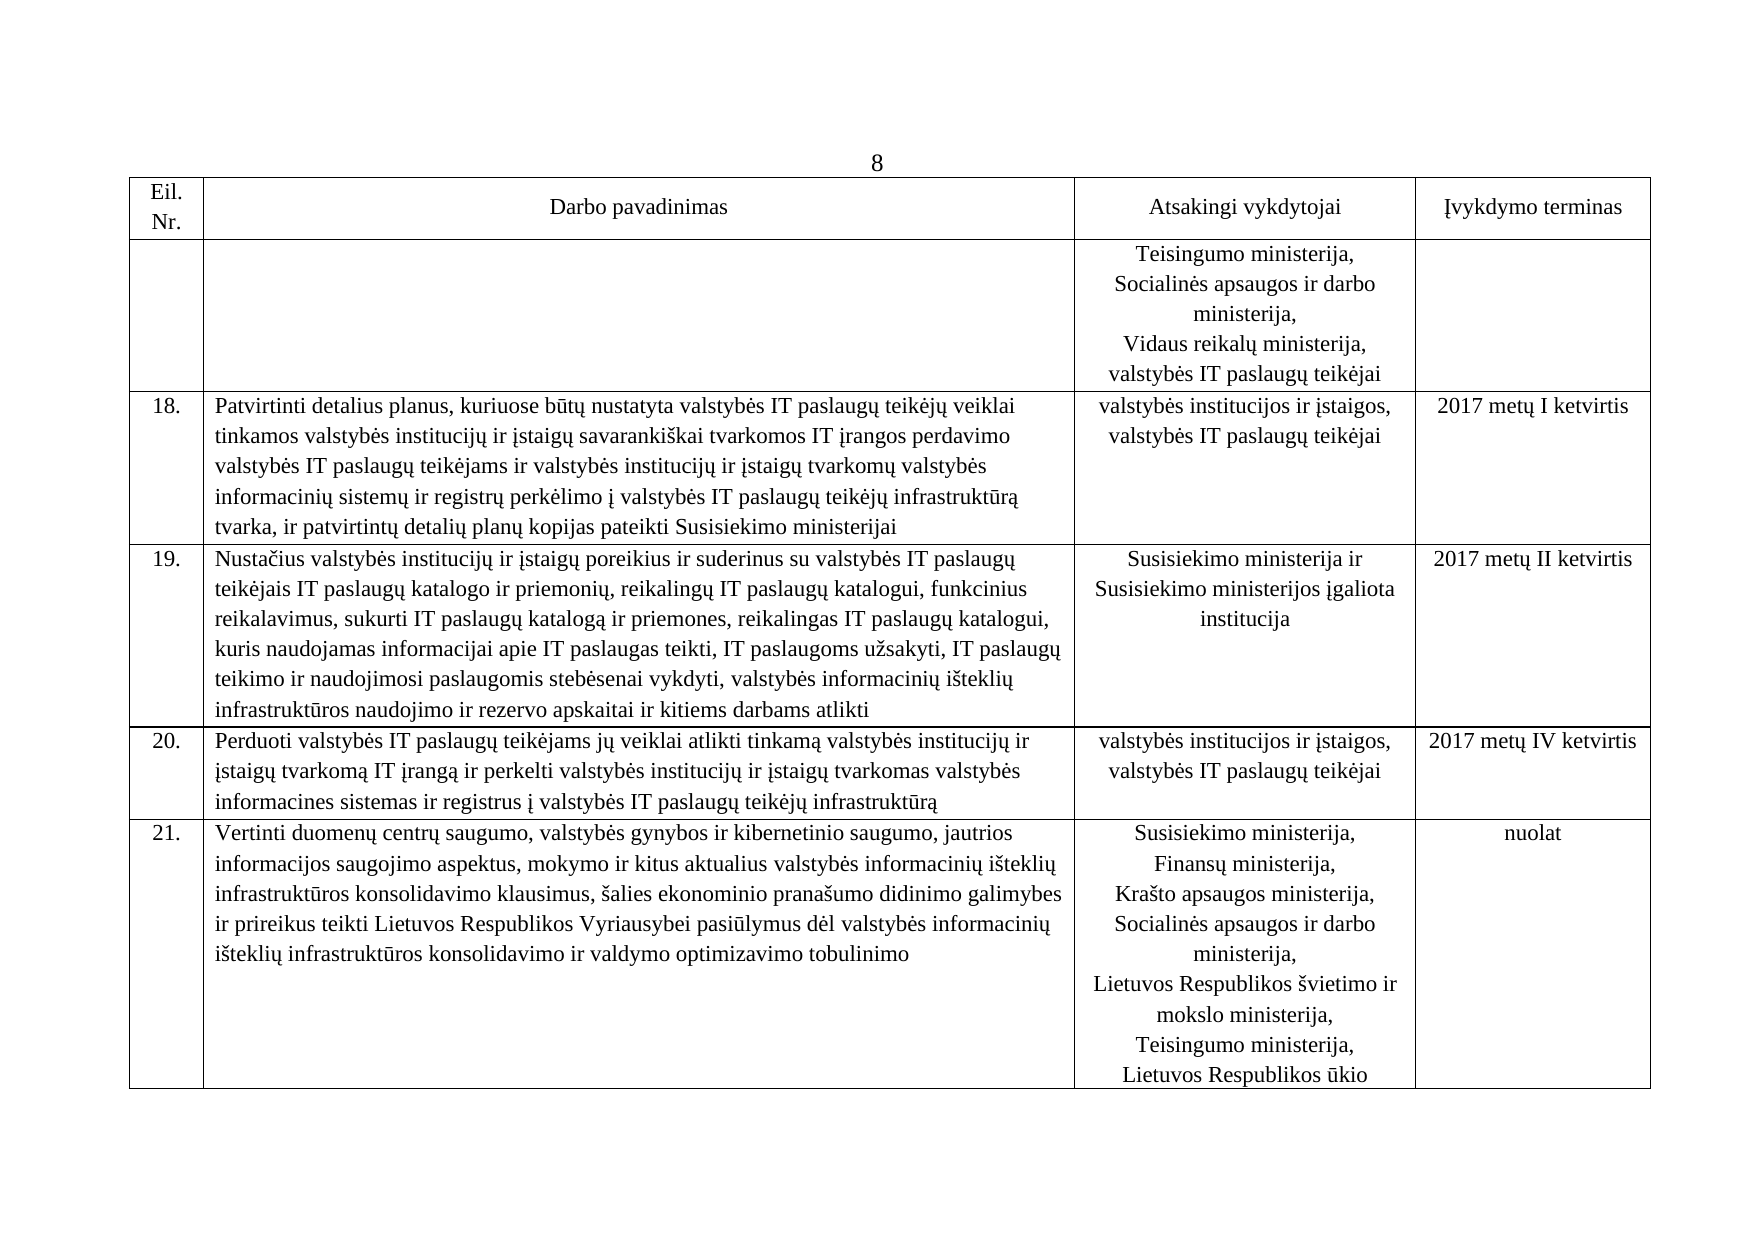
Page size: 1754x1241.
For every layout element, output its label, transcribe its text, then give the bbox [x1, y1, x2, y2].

table_header Eil. Nr. [130, 178, 203, 239]
table_header Atsakingi vykdytojai [1075, 178, 1415, 239]
table_cell [204, 240, 1074, 391]
table_cell valstybės institucijos ir įstaigos, valstybės IT paslaugų teikėjai [1075, 392, 1415, 544]
table_cell Teisingumo ministerija, Socialinės apsaugos ir darbo ministerija, Vidaus reikalų ministerija, valstybės IT paslaugų teikėjai [1075, 240, 1415, 391]
table_cell 20. [130, 728, 203, 818]
table_cell 2017 metų II ketvirtis [1416, 545, 1650, 726]
table_cell Perduoti valstybės IT paslaugų teikėjams jų veiklai atlikti tinkamą valstybės institucijų ir įstaigų tvarkomą IT įrangą ir perkelti valstybės institucijų ir įstaigų tvarkomas valstybės informacines sistemas ir registrus į valstybės IT paslaugų teikėjų infrastruktūrą [204, 728, 1074, 818]
table_cell Patvirtinti detalius planus, kuriuose būtų nustatyta valstybės IT paslaugų teikėjų veiklai tinkamos valstybės institucijų ir įstaigų savarankiškai tvarkomos IT įrangos perdavimo valstybės IT paslaugų teikėjams ir valstybės institucijų ir įstaigų tvarkomų valstybės informacinių sistemų ir registrų perkėlimo į valstybės IT paslaugų teikėjų infrastruktūrą tvarka, ir patvirtintų detalių planų kopijas pateikti Susisiekimo ministerijai [204, 392, 1074, 544]
table_cell [1416, 240, 1650, 391]
table_cell Vertinti duomenų centrų saugumo, valstybės gynybos ir kibernetinio saugumo, jautrios informacijos saugojimo aspektus, mokymo ir kitus aktualius valstybės informacinių išteklių infrastruktūros konsolidavimo klausimus, šalies ekonominio pranašumo didinimo galimybes ir prireikus teikti Lietuvos Respublikos Vyriausybei pasiūlymus dėl valstybės informacinių išteklių infrastruktūros konsolidavimo ir valdymo optimizavimo tobulinimo [204, 820, 1074, 1087]
table_cell 21. [130, 820, 203, 1087]
table_cell [130, 240, 203, 391]
table_header Įvykdymo terminas [1416, 178, 1650, 239]
table_cell Susisiekimo ministerija, Finansų ministerija, Krašto apsaugos ministerija, Socialinės apsaugos ir darbo ministerija, Lietuvos Respublikos švietimo ir mokslo ministerija, Teisingumo ministerija, Lietuvos Respublikos ūkio [1075, 820, 1415, 1087]
table_cell 2017 metų IV ketvirtis [1416, 728, 1650, 818]
table_cell 19. [130, 545, 203, 726]
table_cell 2017 metų I ketvirtis [1416, 392, 1650, 544]
table_cell valstybės institucijos ir įstaigos, valstybės IT paslaugų teikėjai [1075, 728, 1415, 818]
table_cell 18. [130, 392, 203, 544]
table_cell Nustačius valstybės institucijų ir įstaigų poreikius ir suderinus su valstybės IT paslaugų teikėjais IT paslaugų katalogo ir priemonių, reikalingų IT paslaugų katalogui, funkcinius reikalavimus, sukurti IT paslaugų katalogą ir priemones, reikalingas IT paslaugų katalogui, kuris naudojamas informacijai apie IT paslaugas teikti, IT paslaugoms užsakyti, IT paslaugų teikimo ir naudojimosi paslaugomis stebėsenai vykdyti, valstybės informacinių išteklių infrastruktūros naudojimo ir rezervo apskaitai ir kitiems darbams atlikti [204, 545, 1074, 726]
table_cell nuolat [1416, 820, 1650, 1087]
table_header Darbo pavadinimas [204, 178, 1074, 239]
table_cell Susisiekimo ministerija ir Susisiekimo ministerijos įgaliota institucija [1075, 545, 1415, 726]
